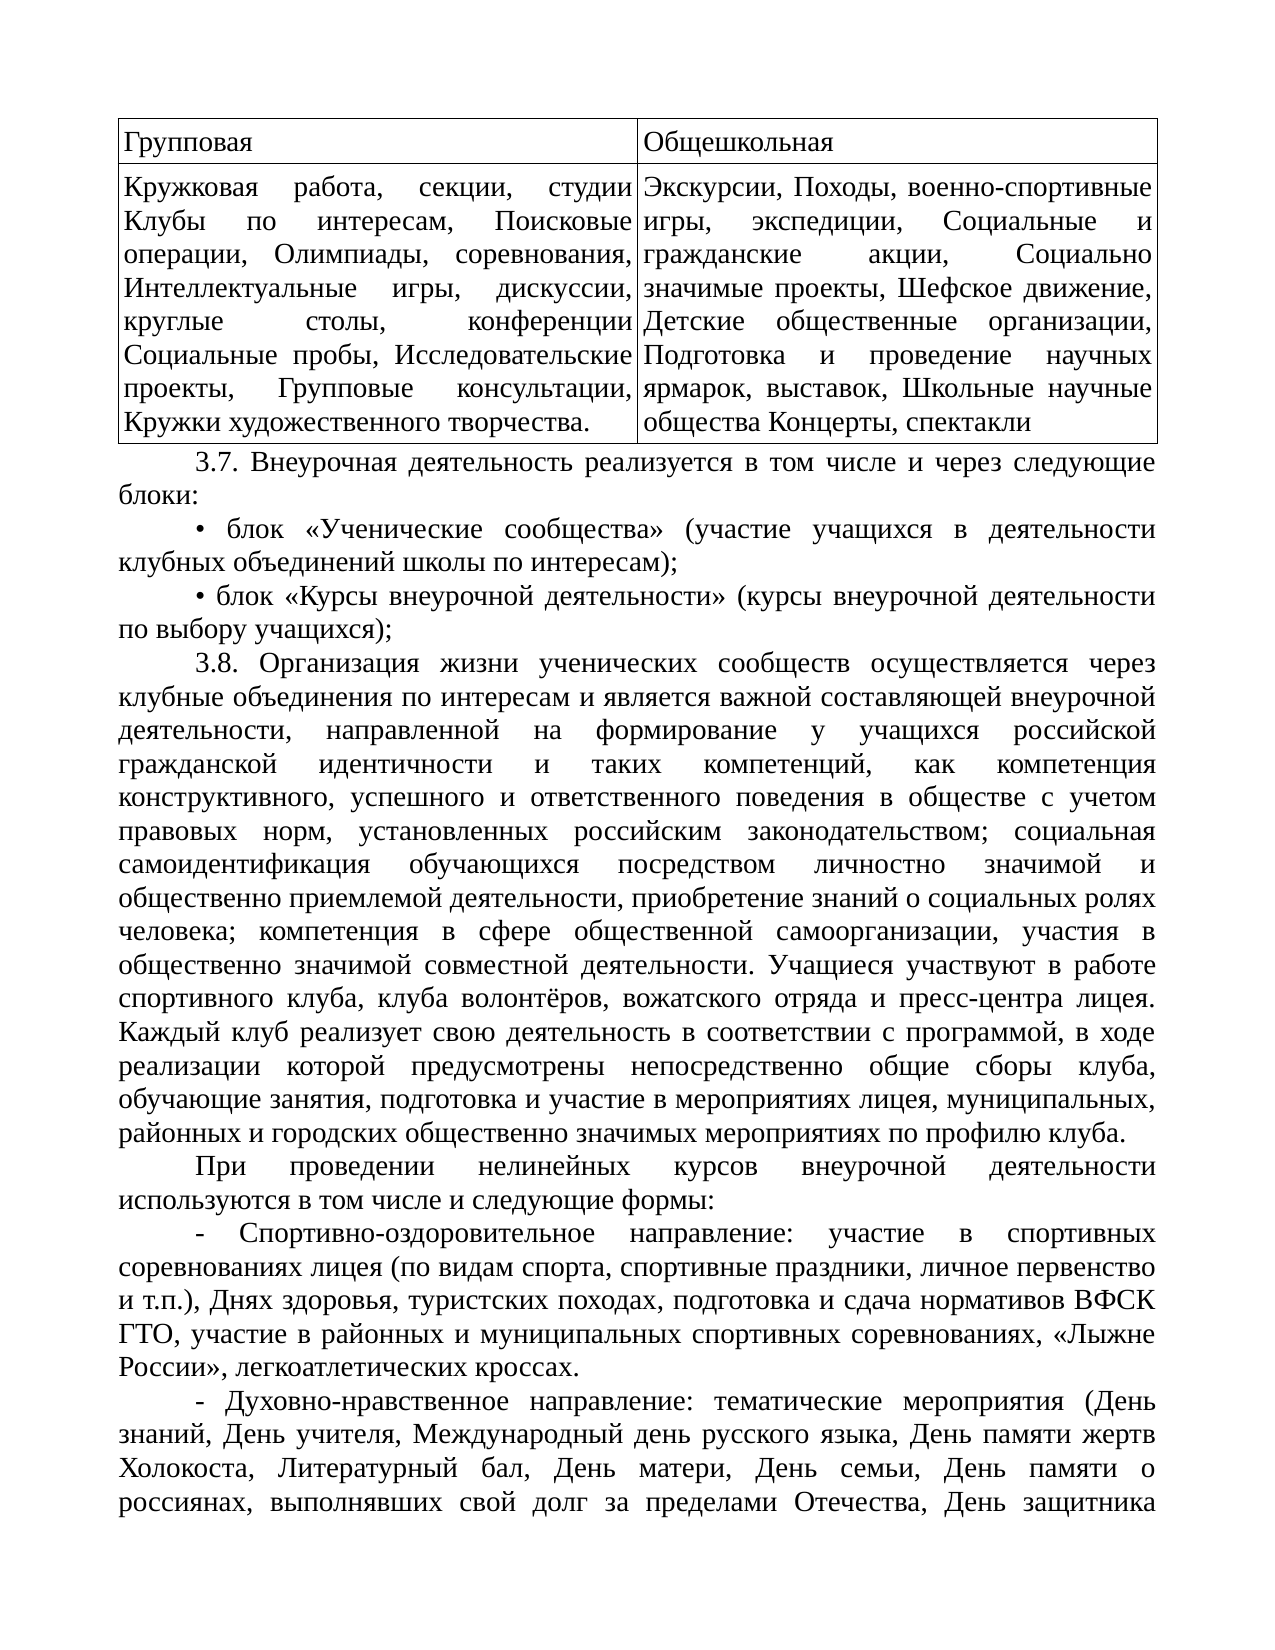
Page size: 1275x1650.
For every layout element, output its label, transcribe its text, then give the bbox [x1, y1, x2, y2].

table_header Групповая [119, 119, 637, 163]
text 3.7. Внеурочная деятельность реализуется в том числе и через следующие блоки: [118, 444, 1157, 511]
text 3.8. Организация жизни ученических сообществ осуществляется через клубные объединения по интересам и является важной составляющей внеурочной деятельности, направленной на формирование у учащихся российской гражданской идентичности и таких компетенций, как компетенция конструктивного, успешного и ответственного поведения в обществе с учетом правовых норм, установленных российским законодательством; социальная самоидентификация обучающихся посредством личностно значимой и общественно приемлемой деятельности, приобретение знаний о социальных ролях человека; компетенция в сфере общественной самоорганизации, участия в общественно значимой совместной деятельности. Учащиеся участвуют в работе спортивного клуба, клуба волонтёров, вожатского отряда и пресс-центра лицея. Каждый клуб реализует свою деятельность в соответствии с программой, в ходе реализации которой предусмотрены непосредственно общие сборы клуба, обучающие занятия, подготовка и участие в мероприятиях лицея, муниципальных, районных и городских общественно значимых мероприятиях по профилю клуба. [118, 645, 1157, 1148]
text При проведении нелинейных курсов внеурочной деятельности используются в том числе и следующие формы: [118, 1148, 1157, 1215]
table_header Общешкольная [638, 119, 1157, 163]
table_cell Кружковая работа, секции, студии Клубы по интересам, Поисковые операции, Олимпиады, соревнования, Интеллектуальные игры, дискуссии, круглые столы, конференции Социальные пробы, Исследовательские проекты, Групповые консультации, Кружки художественного творчества. [119, 164, 637, 443]
text • блок «Ученические сообщества» (участие учащихся в деятельности клубных объединений школы по интересам); [118, 511, 1157, 578]
text - Духовно-нравственное направление: тематические мероприятия (День знаний, День учителя, Международный день русского языка, День памяти жертв Холокоста, Литературный бал, День матери, День семьи, День памяти о россиянах, выполнявших свой долг за пределами Отечества, День защитника [118, 1383, 1157, 1517]
table_cell Экскурсии, Походы, военно-спортивные игры, экспедиции, Социальные и гражданские акции, Социально значимые проекты, Шефское движение, Детские общественные организации, Подготовка и проведение научных ярмарок, выставок, Школьные научные общества Концерты, спектакли [638, 164, 1157, 443]
text • блок «Курсы внеурочной деятельности» (курсы внеурочной деятельности по выбору учащихся); [118, 578, 1157, 645]
text - Спортивно-оздоровительное направление: участие в спортивных соревнованиях лицея (по видам спорта, спортивные праздники, личное первенство и т.п.), Днях здоровья, туристских походах, подготовка и сдача нормативов ВФСК ГТО, участие в районных и муниципальных спортивных соревнованиях, «Лыжне России», легкоатлетических кроссах. [118, 1215, 1157, 1383]
